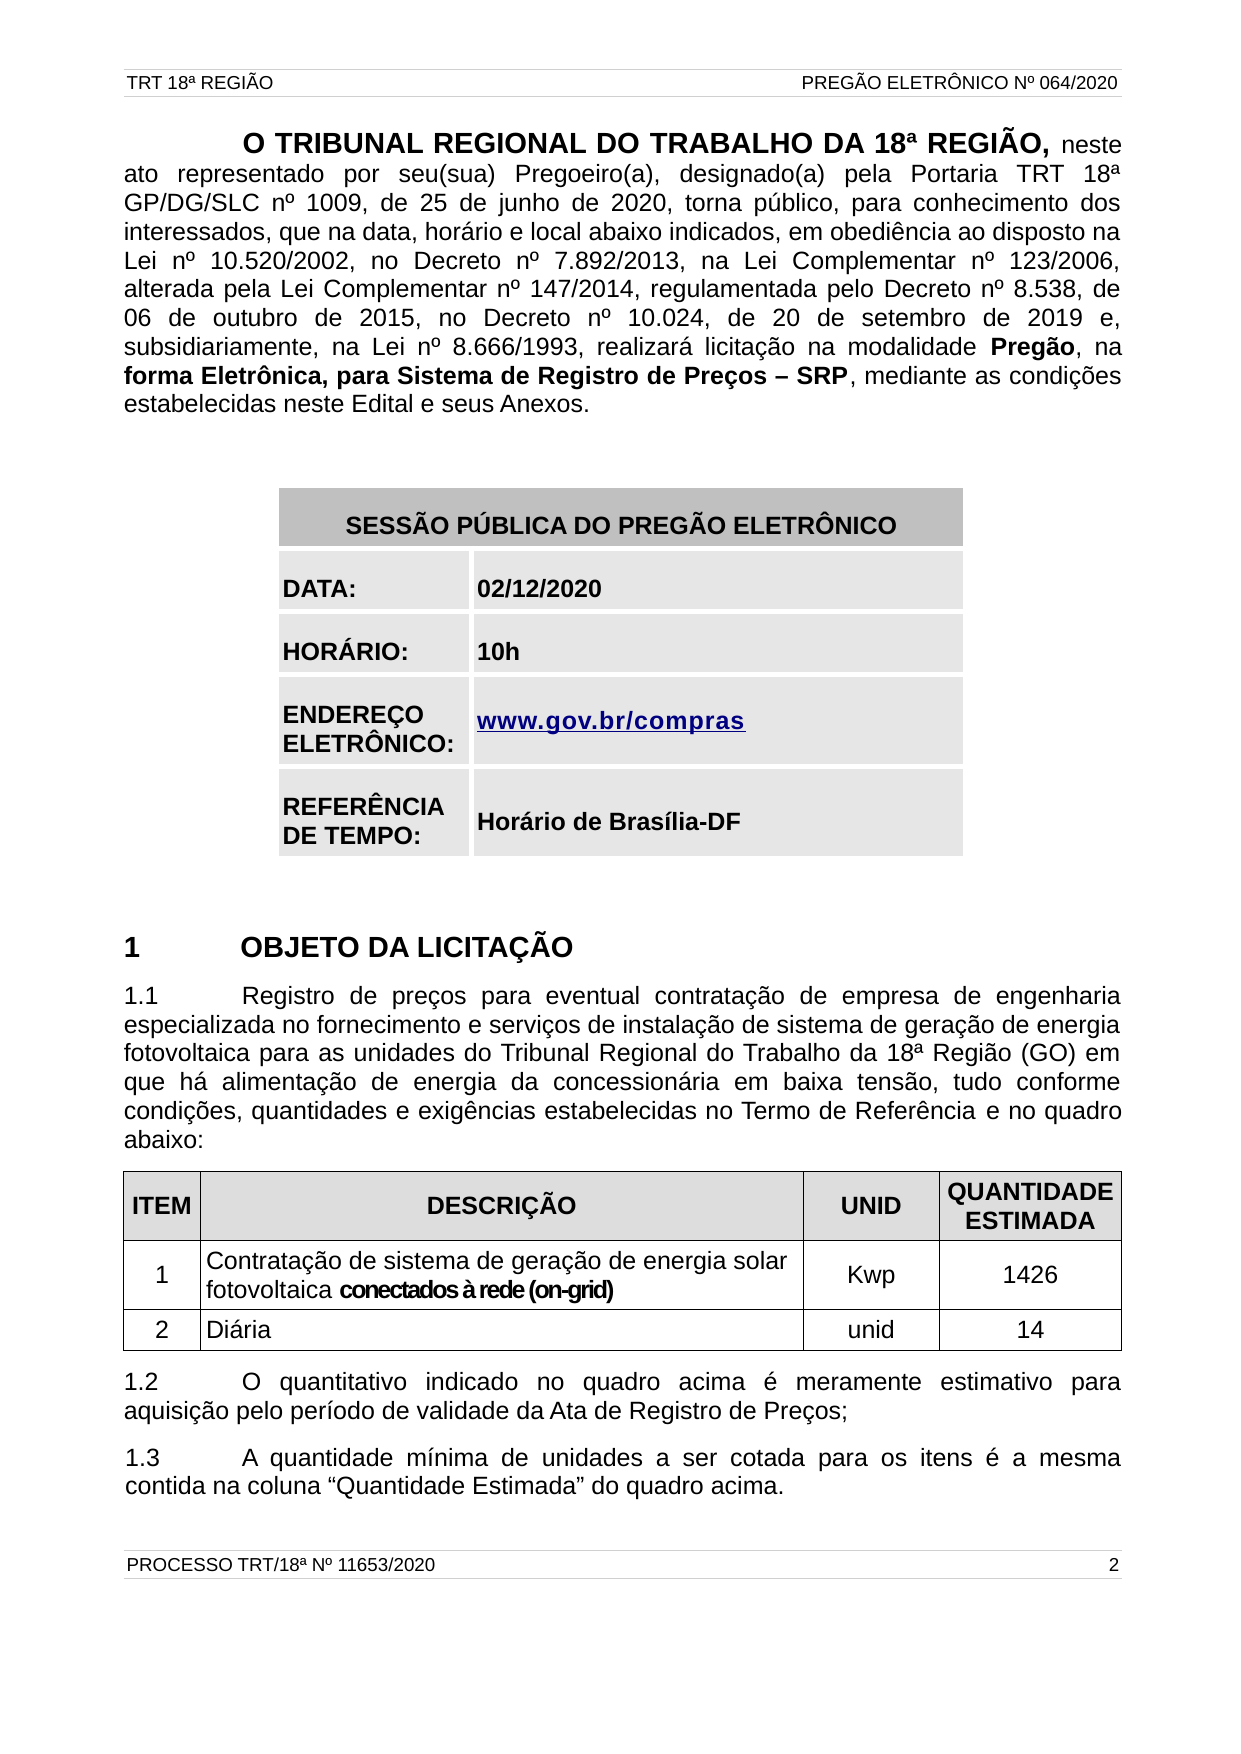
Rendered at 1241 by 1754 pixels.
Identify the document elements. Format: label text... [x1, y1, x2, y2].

table_cell www.gov.br/compras [474, 677, 963, 764]
table_cell 02/12/2020 [474, 551, 963, 609]
table_cell 2 [124, 1310, 200, 1349]
table_cell 1 [124, 1241, 200, 1309]
table_cell DATA: [279, 551, 469, 609]
text 1.3 A quantidade mínima de unidades a ser cotada para os itens é a mesma contida na coluna “Quantidade Estimada” do quadro acima. [125, 1443, 1122, 1500]
table_cell 10h [474, 614, 963, 672]
text O TRIBUNAL REGIONAL DO TRABALHO DA 18ª REGIÃO, neste ato representado por seu(sua) Pregoeiro(a), designado(a) pela Portaria TRT 18ª GP/DG/SLC nº 1009, de 25 de junho de 2020, torna público, para conhecimento dos interessados, que na data, horário e local abaixo indicados, em obediência ao disposto na Lei nº 10.520/2002, no Decreto nº 7.892/2013, na Lei Complementar nº 123/2006, alterada pela Lei Complementar nº 147/2014, regulamentada pelo Decreto nº 8.538, de 06 de outubro de 2015, no Decreto nº 10.024, de 20 de setembro de 2019 e, subsidiariamente, na Lei nº 8.666/1993, realizará licitação na modalidade Pregão, na forma Eletrônica, para Sistema de Registro de Preços – SRP, mediante as condições estabelecidas neste Edital e seus Anexos. [123, 126, 1122, 418]
table_cell 1426 [940, 1241, 1121, 1309]
table_header ITEM [124, 1172, 200, 1240]
table_cell 14 [940, 1310, 1121, 1349]
table_cell Contratação de sistema de geração de energia solar fotovoltaica conectados à rede (on-grid) [201, 1241, 803, 1309]
table_cell Diária [201, 1310, 803, 1349]
table_header SESSÃO PÚBLICA DO PREGÃO ELETRÔNICO [279, 488, 963, 546]
table_cell REFERÊNCIA DE TEMPO: [279, 769, 469, 856]
table_cell Horário de Brasília-DF [474, 769, 963, 856]
table_header DESCRIÇÃO [201, 1172, 803, 1240]
table_cell HORÁRIO: [279, 614, 469, 672]
table_header QUANTIDADE ESTIMADA [940, 1172, 1121, 1240]
table_cell unid [804, 1310, 939, 1349]
table_cell Kwp [804, 1241, 939, 1309]
text 1.2 O quantitativo indicado no quadro acima é meramente estimativo para aquisição pelo período de validade da Ata de Registro de Preços; [123, 1367, 1122, 1425]
text 1 OBJETO DA LICITAÇÃO [123, 930, 1122, 963]
text 1.1 Registro de preços para eventual contratação de empresa de engenharia especializada no fornecimento e serviços de instalação de sistema de geração de energia fotovoltaica para as unidades do Tribunal Regional do Trabalho da 18ª Região (GO) em que há alimentação de energia da concessionária em baixa tensão, tudo conforme condições, quantidades e exigências estabelecidas no Termo de Referência e no quadro abaixo: [123, 981, 1122, 1153]
table_header UNID [804, 1172, 939, 1240]
table_cell ENDEREÇO ELETRÔNICO: [279, 677, 469, 764]
